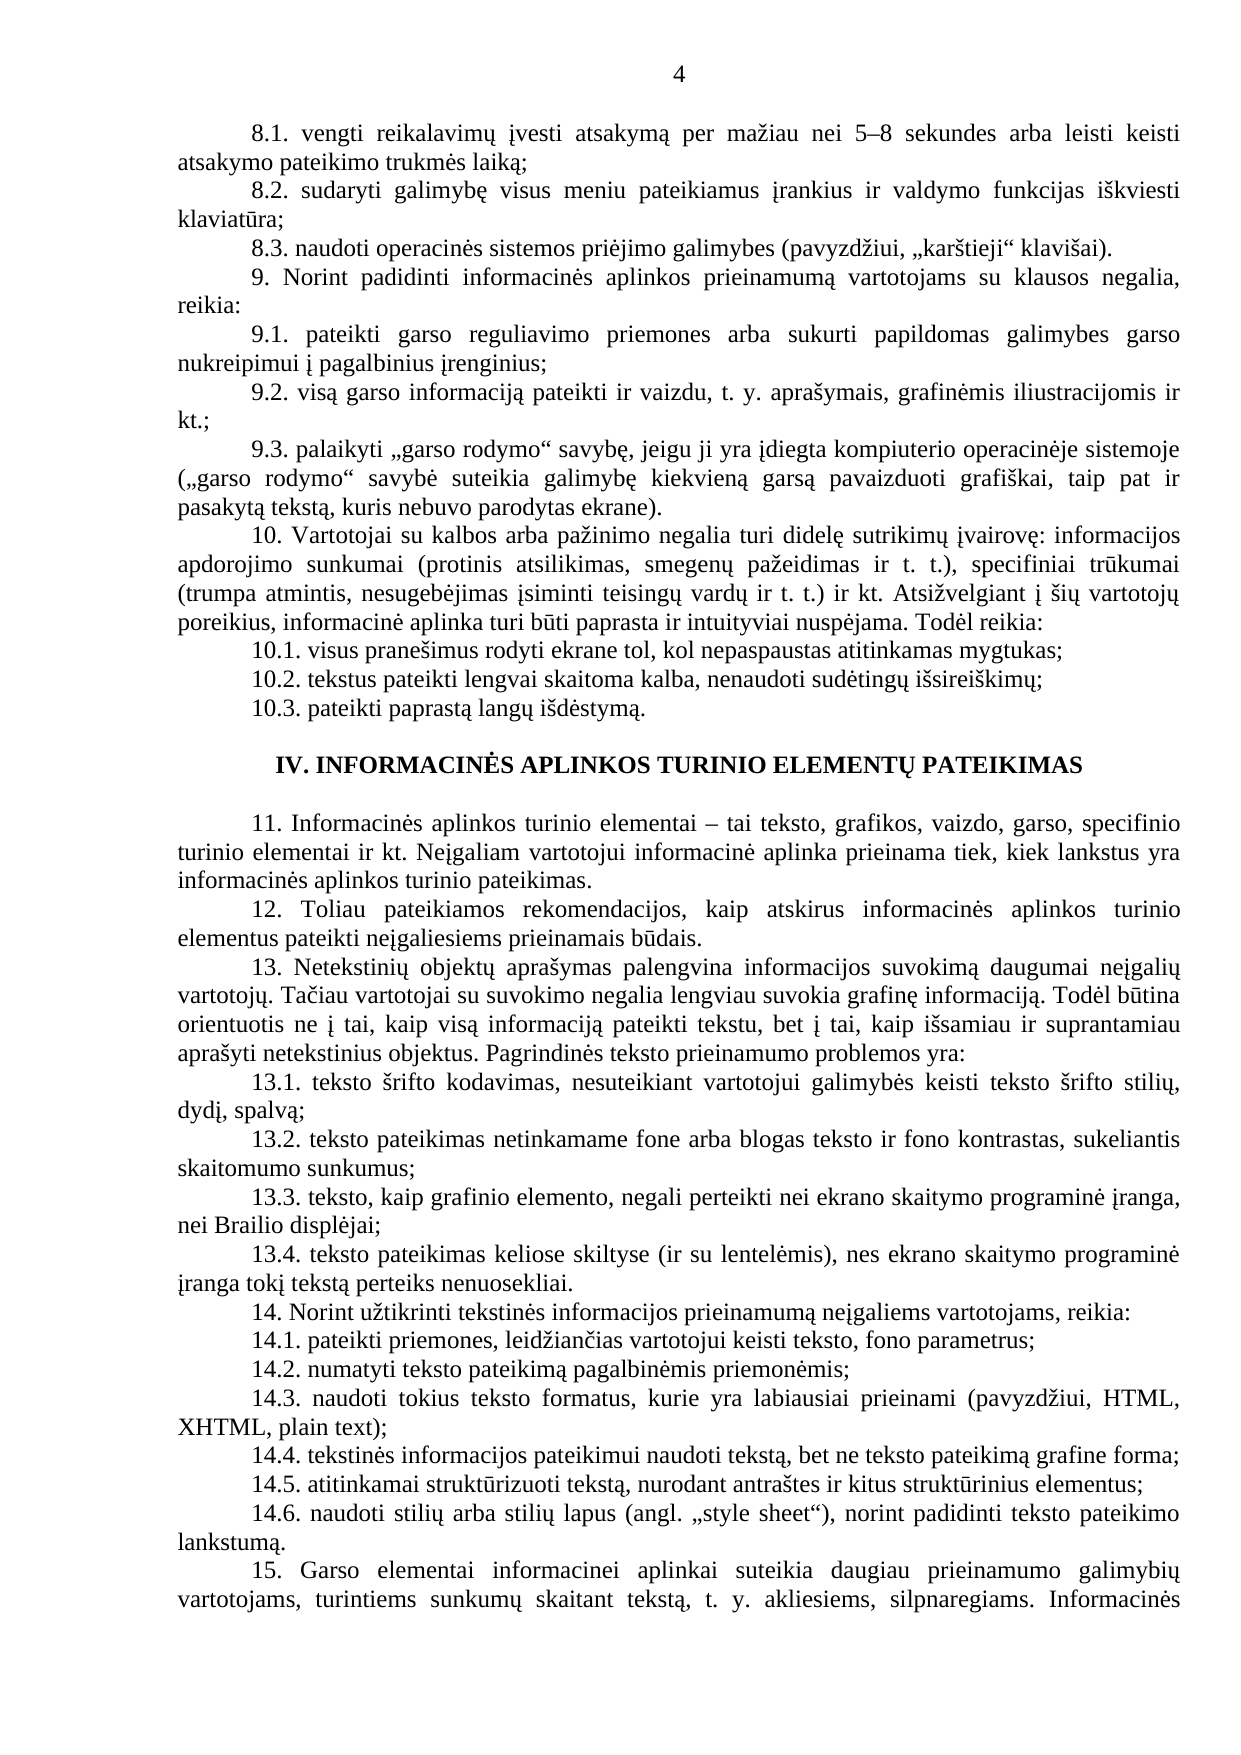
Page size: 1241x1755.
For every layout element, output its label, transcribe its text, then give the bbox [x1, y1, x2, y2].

text 13.3. teksto, kaip grafinio elemento, negali perteikti nei ekrano skaitymo programinė įranga, nei Brailio displėjai; [177, 1182, 1181, 1239]
text 14. Norint užtikrinti tekstinės informacijos prieinamumą neįgaliems vartotojams, reikia: [177, 1297, 1181, 1326]
text 10.2. tekstus pateikti lengvai skaitoma kalba, nenaudoti sudėtingų išsireiškimų; [177, 664, 1181, 693]
text 14.1. pateikti priemones, leidžiančias vartotojui keisti teksto, fono parametrus; [177, 1326, 1181, 1354]
text 9.1. pateikti garso reguliavimo priemones arba sukurti papildomas galimybes garso nukreipimui į pagalbinius įrenginius; [177, 319, 1181, 377]
text 15. Garso elementai informacinei aplinkai suteikia daugiau prieinamumo galimybių vartotojams, turintiems sunkumų skaitant tekstą, t. y. akliesiems, silpnaregiams. Informacinės [177, 1556, 1181, 1613]
text 9.3. palaikyti „garso rodymo“ savybę, jeigu ji yra įdiegta kompiuterio operacinėje sistemoje („garso rodymo“ savybė suteikia galimybę kiekvieną garsą pavaizduoti grafiškai, taip pat ir pasakytą tekstą, kuris nebuvo parodytas ekrane). [177, 434, 1181, 521]
text 10. Vartotojai su kalbos arba pažinimo negalia turi didelę sutrikimų įvairovę: informacijos apdorojimo sunkumai (protinis atsilikimas, smegenų pažeidimas ir t. t.), specifiniai trūkumai (trumpa atmintis, nesugebėjimas įsiminti teisingų vardų ir t. t.) ir kt. Atsižvelgiant į šių vartotojų poreikius, informacinė aplinka turi būti paprasta ir intuityviai nuspėjama. Todėl reikia: [177, 521, 1181, 636]
text 8.1. vengti reikalavimų įvesti atsakymą per mažiau nei 5–8 sekundes arba leisti keisti atsakymo pateikimo trukmės laiką; [177, 118, 1181, 176]
text 10.3. pateikti paprastą langų išdėstymą. [177, 693, 1181, 722]
text 13.2. teksto pateikimas netinkamame fone arba blogas teksto ir fono kontrastas, sukeliantis skaitomumo sunkumus; [177, 1124, 1181, 1182]
text 14.3. naudoti tokius teksto formatus, kurie yra labiausiai prieinami (pavyzdžiui, HTML, XHTML, plain text); [177, 1383, 1181, 1441]
text 8.2. sudaryti galimybę visus meniu pateikiamus įrankius ir valdymo funkcijas iškviesti klaviatūra; [177, 176, 1181, 233]
text 14.5. atitinkamai struktūrizuoti tekstą, nurodant antraštes ir kitus struktūrinius elementus; [177, 1469, 1181, 1498]
text 9.2. visą garso informaciją pateikti ir vaizdu, t. y. aprašymais, grafinėmis iliustracijomis ir kt.; [177, 377, 1181, 434]
text 13.4. teksto pateikimas keliose skiltyse (ir su lentelėmis), nes ekrano skaitymo programinė įranga tokį tekstą perteiks nenuosekliai. [177, 1239, 1181, 1297]
text 13.1. teksto šrifto kodavimas, nesuteikiant vartotojui galimybės keisti teksto šrifto stilių, dydį, spalvą; [177, 1067, 1181, 1124]
text 9. Norint padidinti informacinės aplinkos prieinamumą vartotojams su klausos negalia, reikia: [177, 262, 1181, 319]
text 8.3. naudoti operacinės sistemos priėjimo galimybes (pavyzdžiui, „karštieji“ klavišai). [177, 233, 1181, 262]
text 12. Toliau pateikiamos rekomendacijos, kaip atskirus informacinės aplinkos turinio elementus pateikti neįgaliesiems prieinamais būdais. [177, 894, 1181, 952]
text 13. Netekstinių objektų aprašymas palengvina informacijos suvokimą daugumai neįgalių vartotojų. Tačiau vartotojai su suvokimo negalia lengviau suvokia grafinę informaciją. Todėl būtina orientuotis ne į tai, kaip visą informaciją pateikti tekstu, bet į tai, kaip išsamiau ir suprantamiau aprašyti netekstinius objektus. Pagrindinės teksto prieinamumo problemos yra: [177, 952, 1181, 1067]
text IV. INFORMACINĖS APLINKOS TURINIO ELEMENTŲ PATEIKIMAS [177, 751, 1181, 779]
text 14.6. naudoti stilių arba stilių lapus (angl. „style sheet“), norint padidinti teksto pateikimo lankstumą. [177, 1498, 1181, 1556]
text 14.2. numatyti teksto pateikimą pagalbinėmis priemonėmis; [177, 1354, 1181, 1383]
text 14.4. tekstinės informacijos pateikimui naudoti tekstą, bet ne teksto pateikimą grafine forma; [177, 1441, 1181, 1469]
text 11. Informacinės aplinkos turinio elementai – tai teksto, grafikos, vaizdo, garso, specifinio turinio elementai ir kt. Neįgaliam vartotojui informacinė aplinka prieinama tiek, kiek lankstus yra informacinės aplinkos turinio pateikimas. [177, 808, 1181, 894]
text 10.1. visus pranešimus rodyti ekrane tol, kol nepaspaustas atitinkamas mygtukas; [177, 636, 1181, 664]
